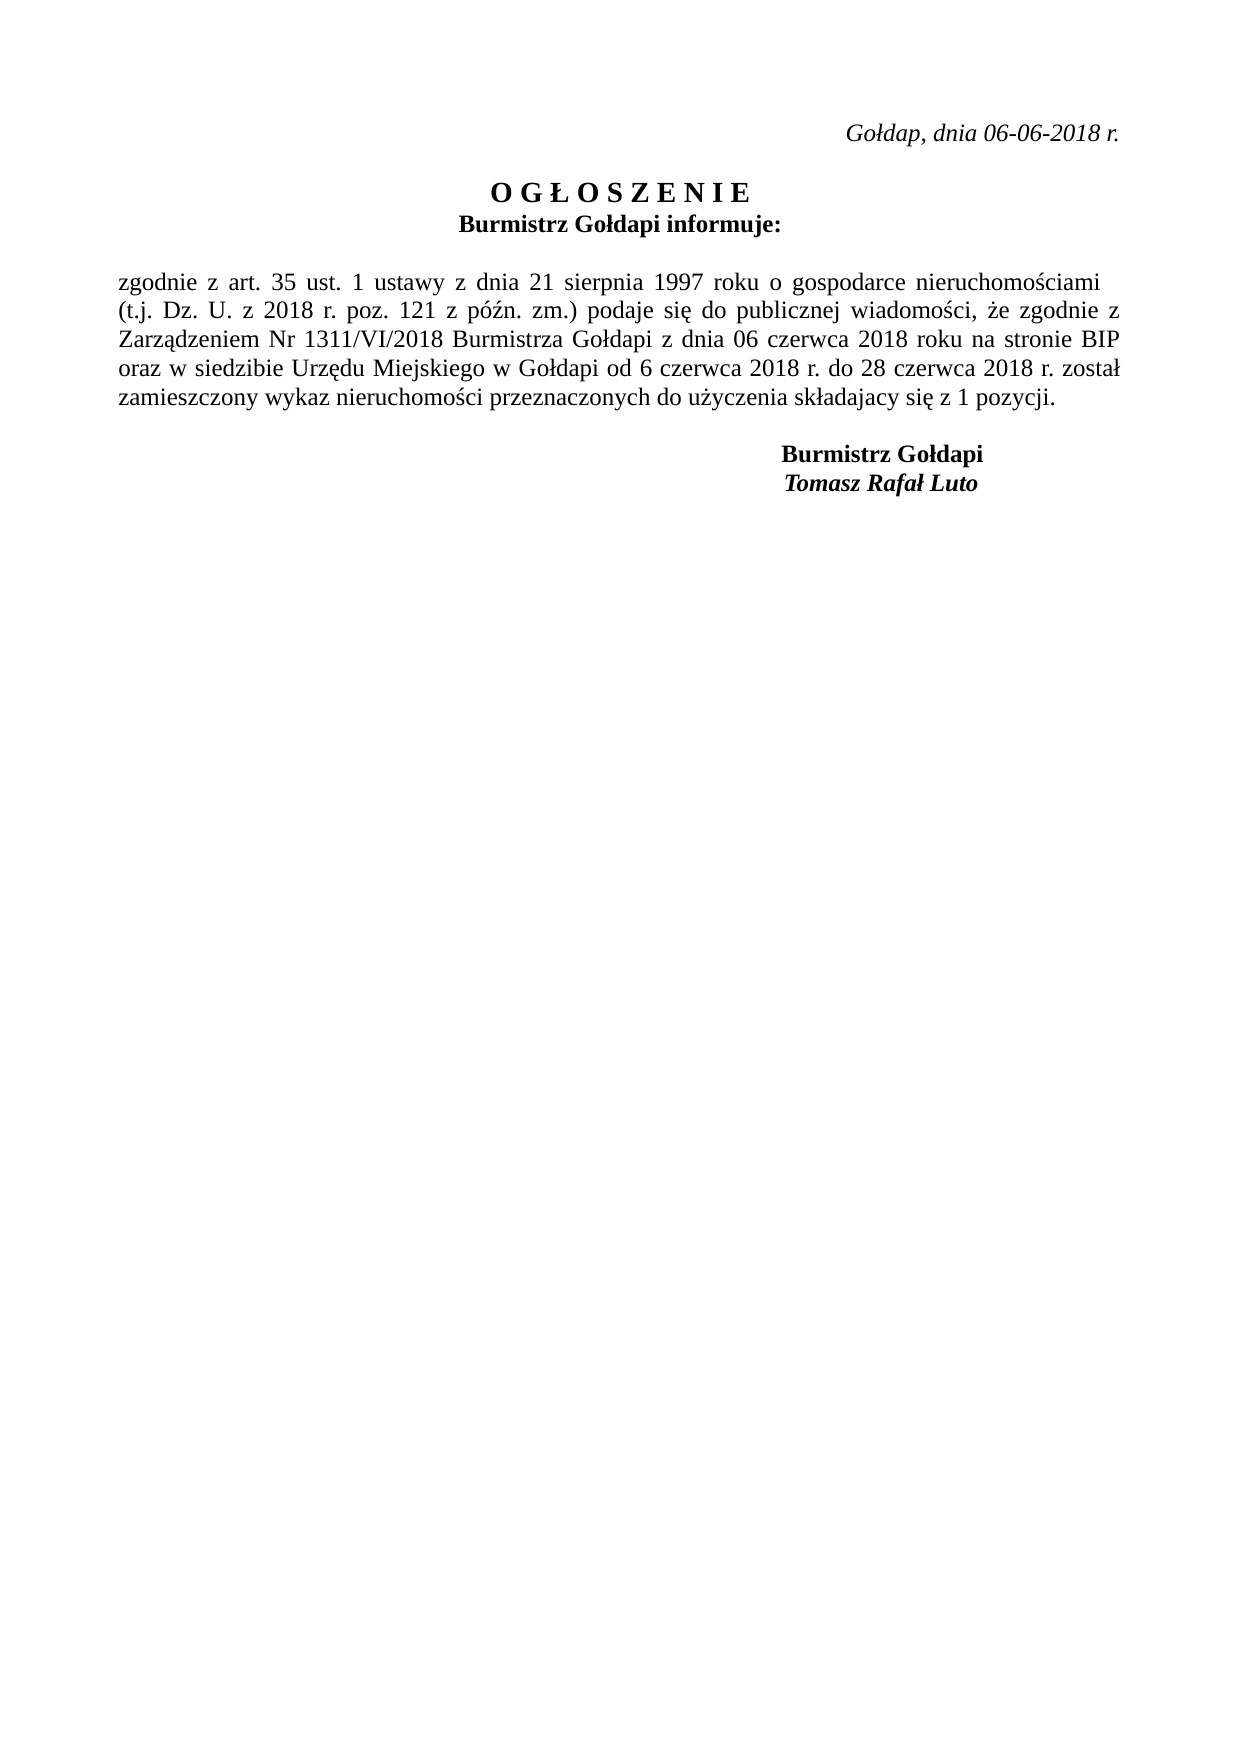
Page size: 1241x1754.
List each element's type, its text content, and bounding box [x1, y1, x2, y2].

text Burmistrz Gołdapi informuje: [118, 209, 1122, 238]
text Gołdap, dnia 06-06-2018 r. [118, 118, 1122, 147]
text Tomasz Rafał Luto [118, 468, 1122, 497]
text O G Ł O S Z E N I E [118, 176, 1122, 209]
text zgodnie z art. 35 ust. 1 ustawy z dnia 21 sierpnia 1997 roku o gospodarce nieruchomościami (t.j. Dz. U. z 2018 r. poz. 121 z późn. zm.) podaje się do publicznej wiadomości, że zgodnie z Zarządzeniem Nr 1311/VI/2018 Burmistrza Gołdapi z dnia 06 czerwca 2018 roku na stronie BIP oraz w siedzibie Urzędu Miejskiego w Gołdapi od 6 czerwca 2018 r. do 28 czerwca 2018 r. został zamieszczony wykaz nieruchomości przeznaczonych do użyczenia składajacy się z 1 pozycji. [118, 267, 1122, 410]
text Burmistrz Gołdapi [118, 439, 1122, 468]
